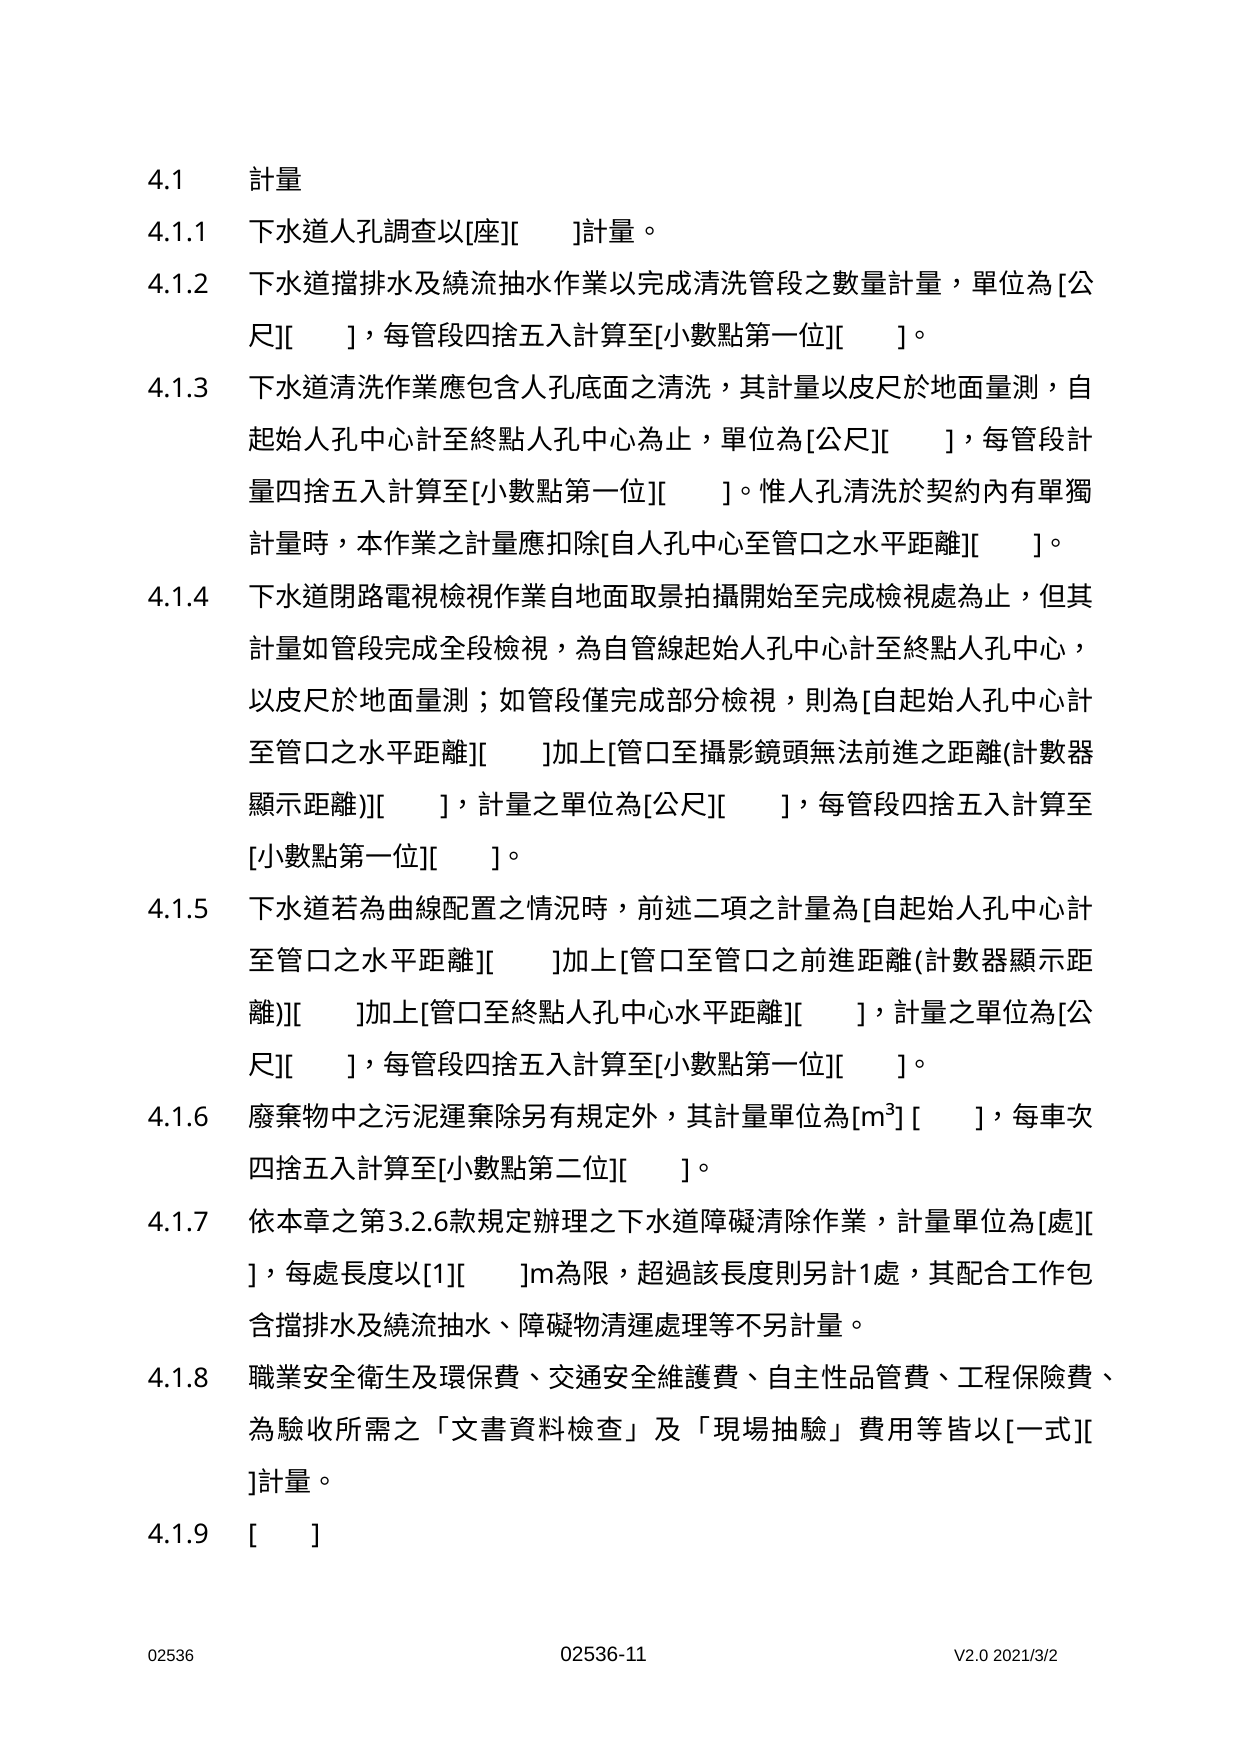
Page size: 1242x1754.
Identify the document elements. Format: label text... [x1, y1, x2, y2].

text 4.1.9 [ ] [148, 1502, 1094, 1554]
text 4.1.7 依本章之第3.2.6款規定辦理之下水道障礙清除作業，計量單位為[處][ ]，每處長度以[1][ ]m為限，超過該長度則另計1處，其配合工作包含擋排水及繞流抽水、障礙物清運處理等不另計量。 [148, 1189, 1094, 1346]
text 4.1.2 下水道擋排水及繞流抽水作業以完成清洗管段之數量計量，單位為[公尺][ ]，每管段四捨五入計算至[小數點第一位][ ]。 [148, 252, 1094, 356]
text 4.1.5 下水道若為曲線配置之情況時，前述二項之計量為[自起始人孔中心計至管口之水平距離][ ]加上[管口至管口之前進距離(計數器顯示距離)][ ]加上[管口至終點人孔中心水平距離][ ]，計量之單位為[公尺][ ]，每管段四捨五入計算至[小數點第一位][ ]。 [148, 877, 1094, 1085]
text 4.1.4 下水道閉路電視檢視作業自地面取景拍攝開始至完成檢視處為止，但其計量如管段完成全段檢視，為自管線起始人孔中心計至終點人孔中心，以皮尺於地面量測；如管段僅完成部分檢視，則為[自起始人孔中心計至管口之水平距離][ ]加上[管口至攝影鏡頭無法前進之距離(計數器顯示距離)][ ]，計量之單位為[公尺][ ]，每管段四捨五入計算至[小數點第一位][ ]。 [148, 564, 1094, 877]
text 4.1.8 職業安全衛生及環保費、交通安全維護費、自主性品管費、工程保險費、為驗收所需之「文書資料檢查」及「現場抽驗」費用等皆以[一式][ ]計量。 [148, 1346, 1094, 1502]
text 4.1 計量 [148, 148, 1094, 200]
text 4.1.1 下水道人孔調查以[座][ ]計量。 [148, 200, 1094, 252]
text 4.1.3 下水道清洗作業應包含人孔底面之清洗，其計量以皮尺於地面量測，自起始人孔中心計至終點人孔中心為止，單位為[公尺][ ]，每管段計量四捨五入計算至[小數點第一位][ ]。惟人孔清洗於契約內有單獨計量時，本作業之計量應扣除[自人孔中心至管口之水平距離][ ]。 [148, 356, 1094, 564]
text 4.1.6 廢棄物中之污泥運棄除另有規定外，其計量單位為[m³] [ ]，每車次四捨五入計算至[小數點第二位][ ]。 [148, 1085, 1094, 1189]
